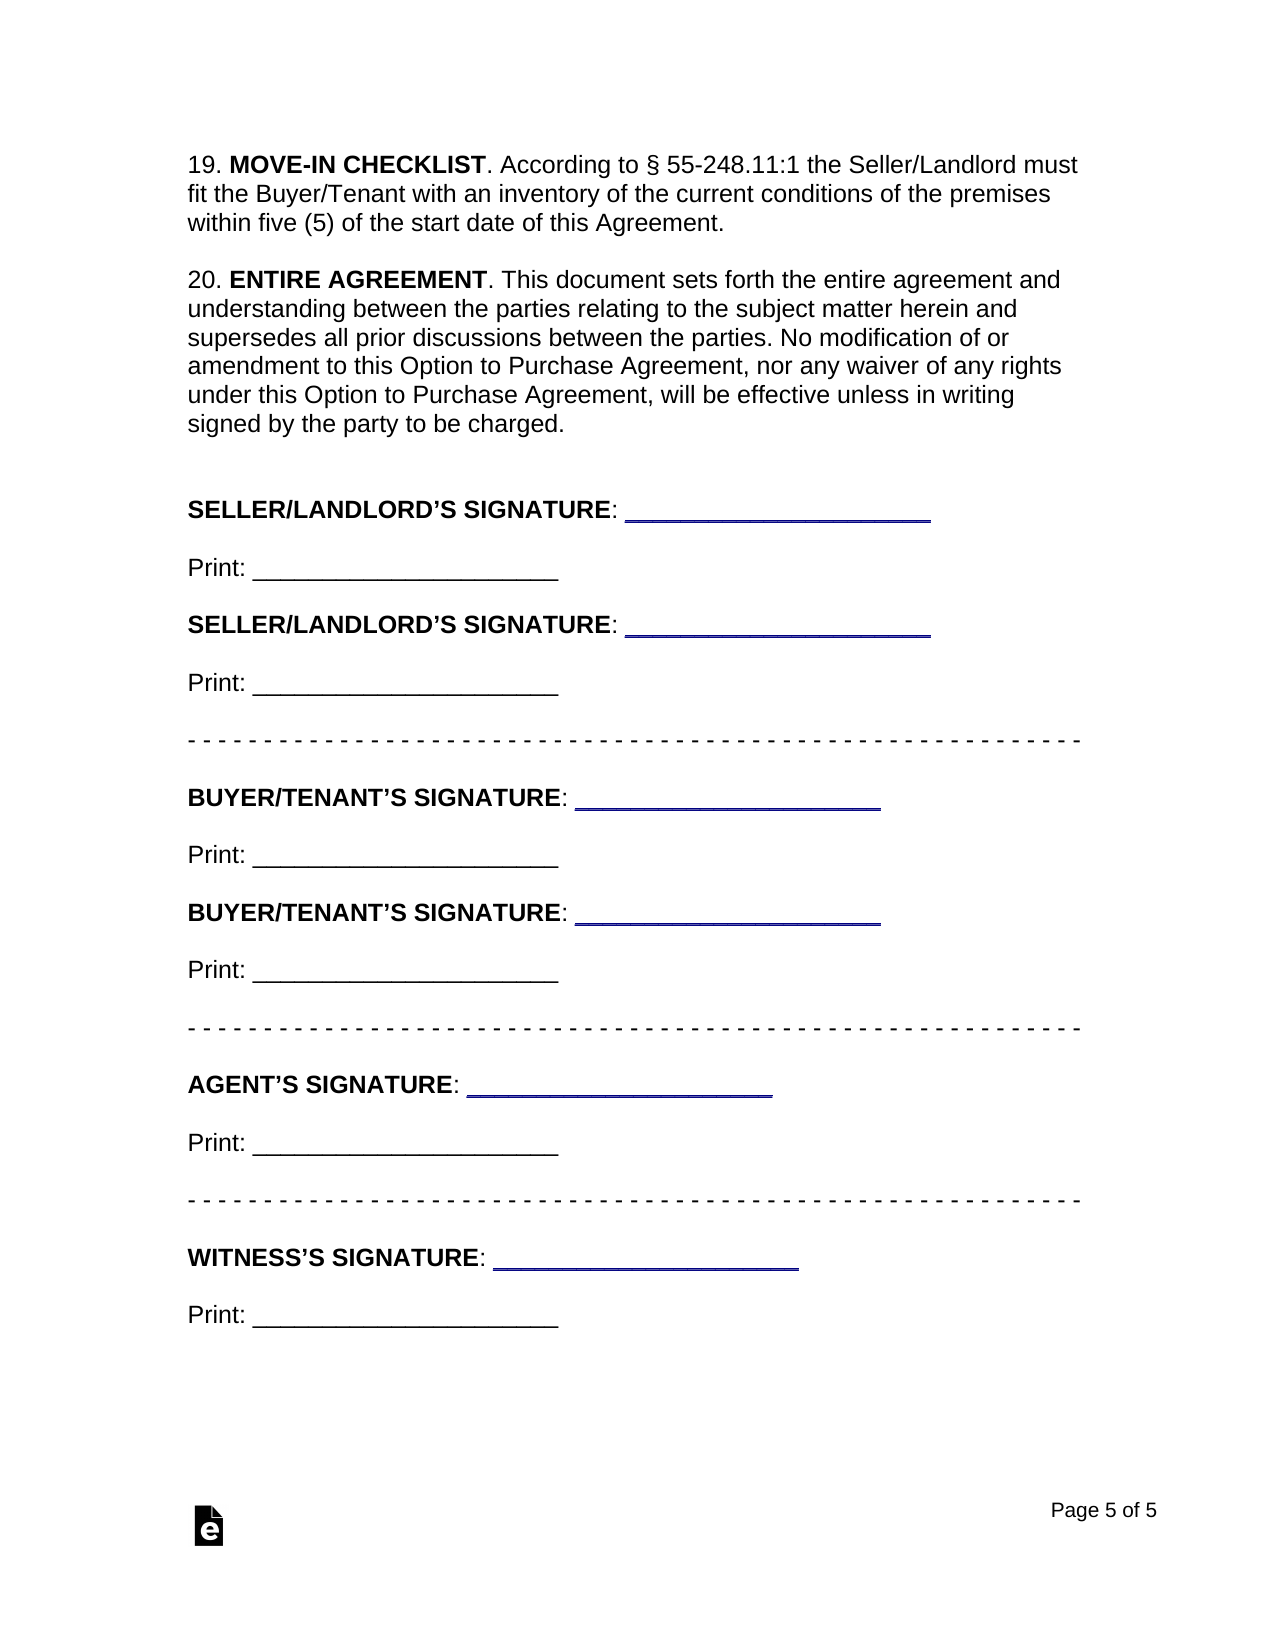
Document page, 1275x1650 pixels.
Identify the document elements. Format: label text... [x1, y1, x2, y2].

text Print: ______________________ [187, 1127, 1087, 1156]
text 20. ENTIRE AGREEMENT. This document sets forth the entire agreement and understanding between the parties relating to the subject matter herein and supersedes all prior discussions between the parties. No modification of or amendment to this Option to Purchase Agreement, nor any waiver of any rights under this Option to Purchase Agreement, will be effective unless in writing signed by the party to be charged. [187, 265, 1087, 437]
text AGENT’S SIGNATURE: ______________________ [187, 1070, 1087, 1099]
text - - - - - - - - - - - - - - - - - - - - - - - - - - - - - - - - - - - - - - - - - - - - - - - - - - - - - - - - - - - [187, 725, 1087, 754]
text SELLER/LANDLORD’S SIGNATURE: ______________________ [187, 610, 1087, 639]
text Print: ______________________ [187, 552, 1087, 581]
text Print: ______________________ [187, 840, 1087, 869]
text BUYER/TENANT’S SIGNATURE: ______________________ [187, 897, 1087, 926]
text Print: ______________________ [187, 1300, 1087, 1329]
text Print: ______________________ [187, 955, 1087, 984]
text Print: ______________________ [187, 667, 1087, 696]
text - - - - - - - - - - - - - - - - - - - - - - - - - - - - - - - - - - - - - - - - - - - - - - - - - - - - - - - - - - - [187, 1012, 1087, 1041]
text 19. MOVE-IN CHECKLIST. According to § 55-248.11:1 the Seller/Landlord must fit the Buyer/Tenant with an inventory of the current conditions of the premises within five (5) of the start date of this Agreement. [187, 150, 1087, 236]
text - - - - - - - - - - - - - - - - - - - - - - - - - - - - - - - - - - - - - - - - - - - - - - - - - - - - - - - - - - - [187, 1185, 1087, 1214]
text SELLER/LANDLORD’S SIGNATURE: ______________________ [187, 495, 1087, 524]
text BUYER/TENANT’S SIGNATURE: ______________________ [187, 782, 1087, 811]
text WITNESS’S SIGNATURE: ______________________ [187, 1242, 1087, 1271]
